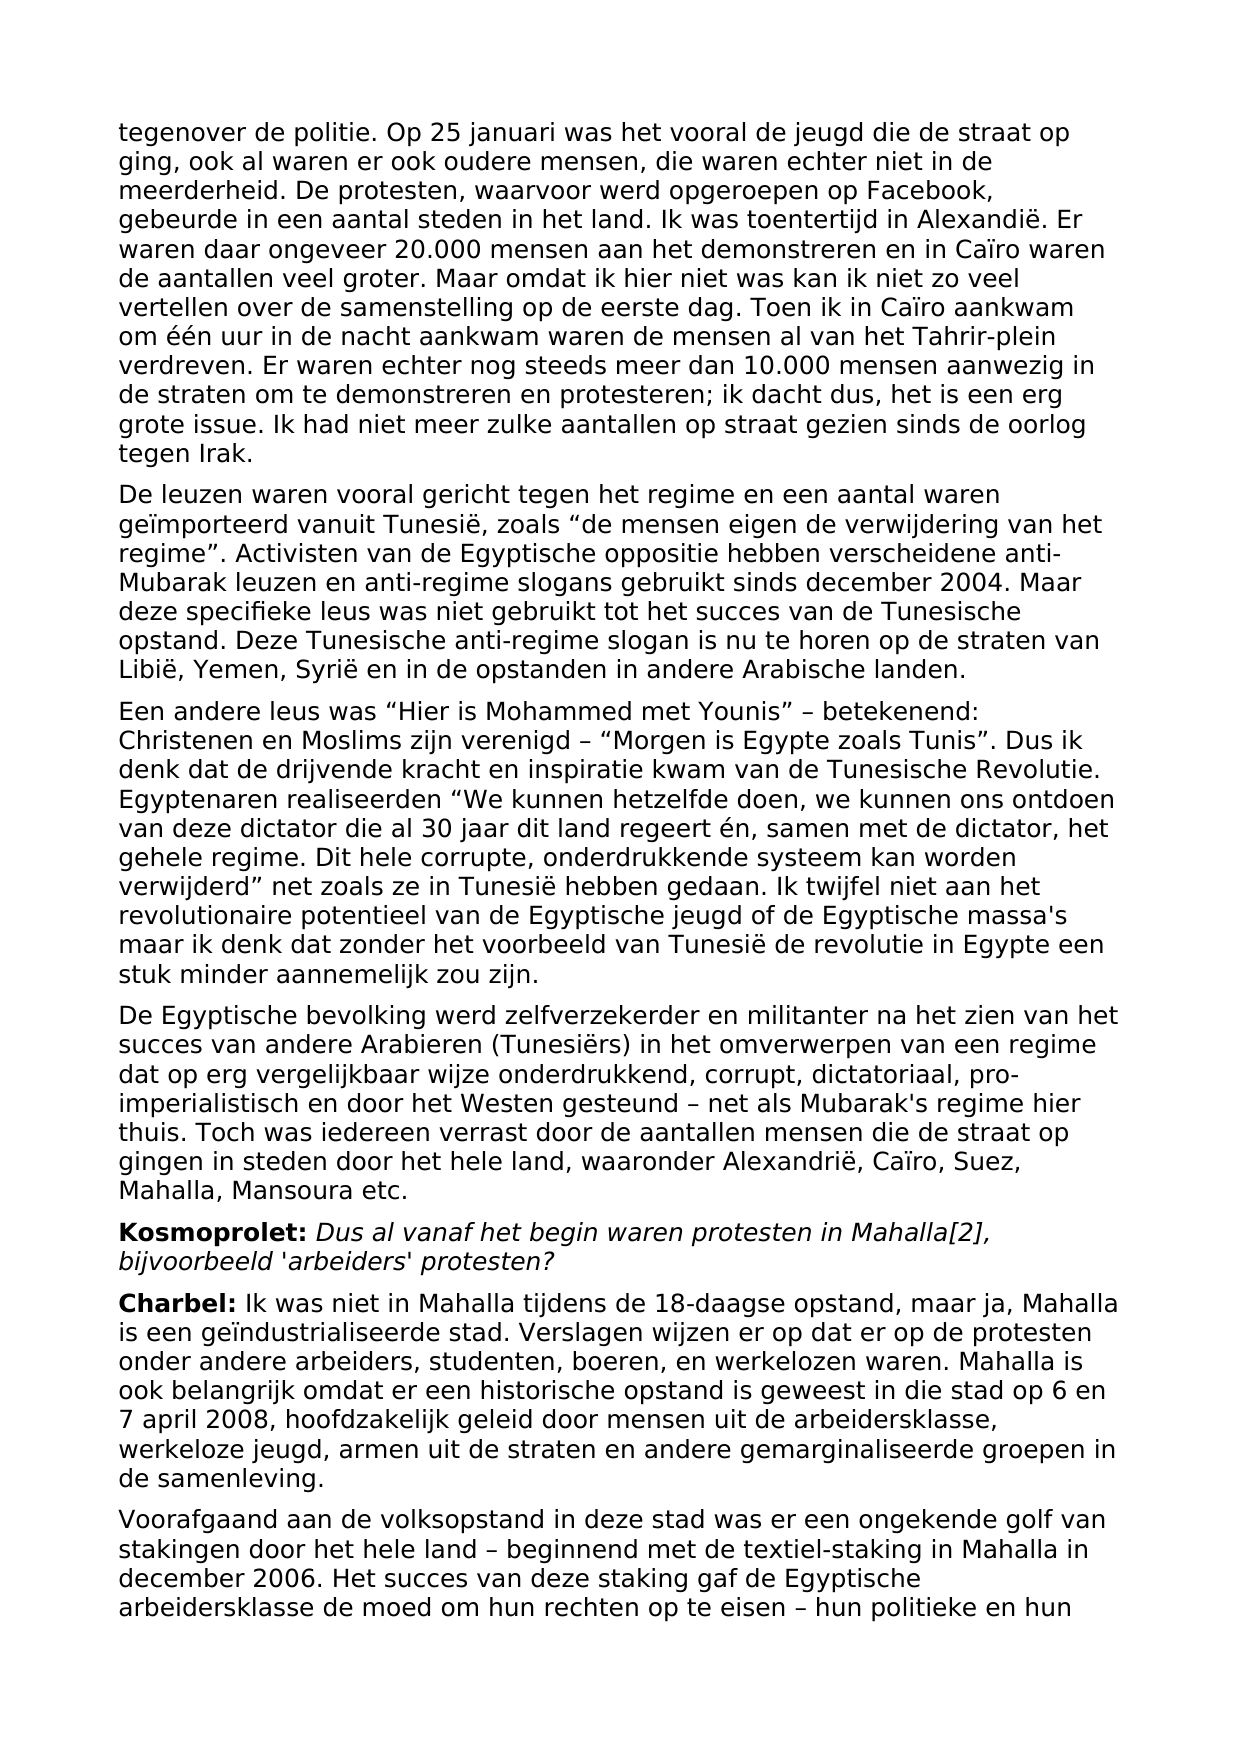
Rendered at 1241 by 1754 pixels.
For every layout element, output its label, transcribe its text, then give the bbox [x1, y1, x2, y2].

text Charbel: Ik was niet in Mahalla tijdens de 18-daagse opstand, maar ja, Mahalla is een geïndustrialiseerde stad. Verslagen wijzen er op dat er op de protesten onder andere arbeiders, studenten, boeren, en werkelozen waren. Mahalla is ook belangrijk omdat er een historische opstand is geweest in die stad op 6 en 7 april 2008, hoofdzakelijk geleid door mensen uit de arbeidersklasse, werkeloze jeugd, armen uit de straten en andere gemarginaliseerde groepen in de samenleving. [118, 1289, 1122, 1493]
text Kosmoprolet: Dus al vanaf het begin waren protesten in Mahalla[2], bijvoorbeeld 'arbeiders' protesten? [118, 1218, 1122, 1276]
text tegenover de politie. Op 25 januari was het vooral de jeugd die de straat op ging, ook al waren er ook oudere mensen, die waren echter niet in de meerderheid. De protesten, waarvoor werd opgeroepen op Facebook, gebeurde in een aantal steden in het land. Ik was toentertijd in Alexandië. Er waren daar ongeveer 20.000 mensen aan het demonstreren en in Caïro waren de aantallen veel groter. Maar omdat ik hier niet was kan ik niet zo veel vertellen over de samenstelling op de eerste dag. Toen ik in Caïro aankwam om één uur in de nacht aankwam waren de mensen al van het Tahrir-plein verdreven. Er waren echter nog steeds meer dan 10.000 mensen aanwezig in de straten om te demonstreren en protesteren; ik dacht dus, het is een erg grote issue. Ik had niet meer zulke aantallen op straat gezien sinds de oorlog tegen Irak. [118, 118, 1122, 468]
text De leuzen waren vooral gericht tegen het regime en een aantal waren geïmporteerd vanuit Tunesië, zoals “de mensen eigen de verwijdering van het regime”. Activisten van de Egyptische oppositie hebben verscheidene anti-Mubarak leuzen en anti-regime slogans gebruikt sinds december 2004. Maar deze specifieke leus was niet gebruikt tot het succes van de Tunesische opstand. Deze Tunesische anti-regime slogan is nu te horen op de straten van Libië, Yemen, Syrië en in de opstanden in andere Arabische landen. [118, 481, 1122, 685]
text Een andere leus was “Hier is Mohammed met Younis” – betekenend: Christenen en Moslims zijn verenigd – “Morgen is Egypte zoals Tunis”. Dus ik denk dat de drijvende kracht en inspiratie kwam van de Tunesische Revolutie. Egyptenaren realiseerden “We kunnen hetzelfde doen, we kunnen ons ontdoen van deze dictator die al 30 jaar dit land regeert én, samen met de dictator, het gehele regime. Dit hele corrupte, onderdrukkende systeem kan worden verwijderd” net zoals ze in Tunesië hebben gedaan. Ik twijfel niet aan het revolutionaire potentieel van de Egyptische jeugd of de Egyptische massa's maar ik denk dat zonder het voorbeeld van Tunesië de revolutie in Egypte een stuk minder aannemelijk zou zijn. [118, 697, 1122, 989]
text De Egyptische bevolking werd zelfverzekerder en militanter na het zien van het succes van andere Arabieren (Tunesiërs) in het omverwerpen van een regime dat op erg vergelijkbaar wijze onderdrukkend, corrupt, dictatoriaal, pro-imperialistisch en door het Westen gesteund – net als Mubarak's regime hier thuis. Toch was iedereen verrast door de aantallen mensen die de straat op gingen in steden door het hele land, waaronder Alexandrië, Caïro, Suez, Mahalla, Mansoura etc. [118, 1001, 1122, 1206]
text Voorafgaand aan de volksopstand in deze stad was er een ongekende golf van stakingen door het hele land – beginnend met de textiel-staking in Mahalla in december 2006. Het succes van deze staking gaf de Egyptische arbeidersklasse de moed om hun rechten op te eisen – hun politieke en hun [118, 1506, 1122, 1622]
